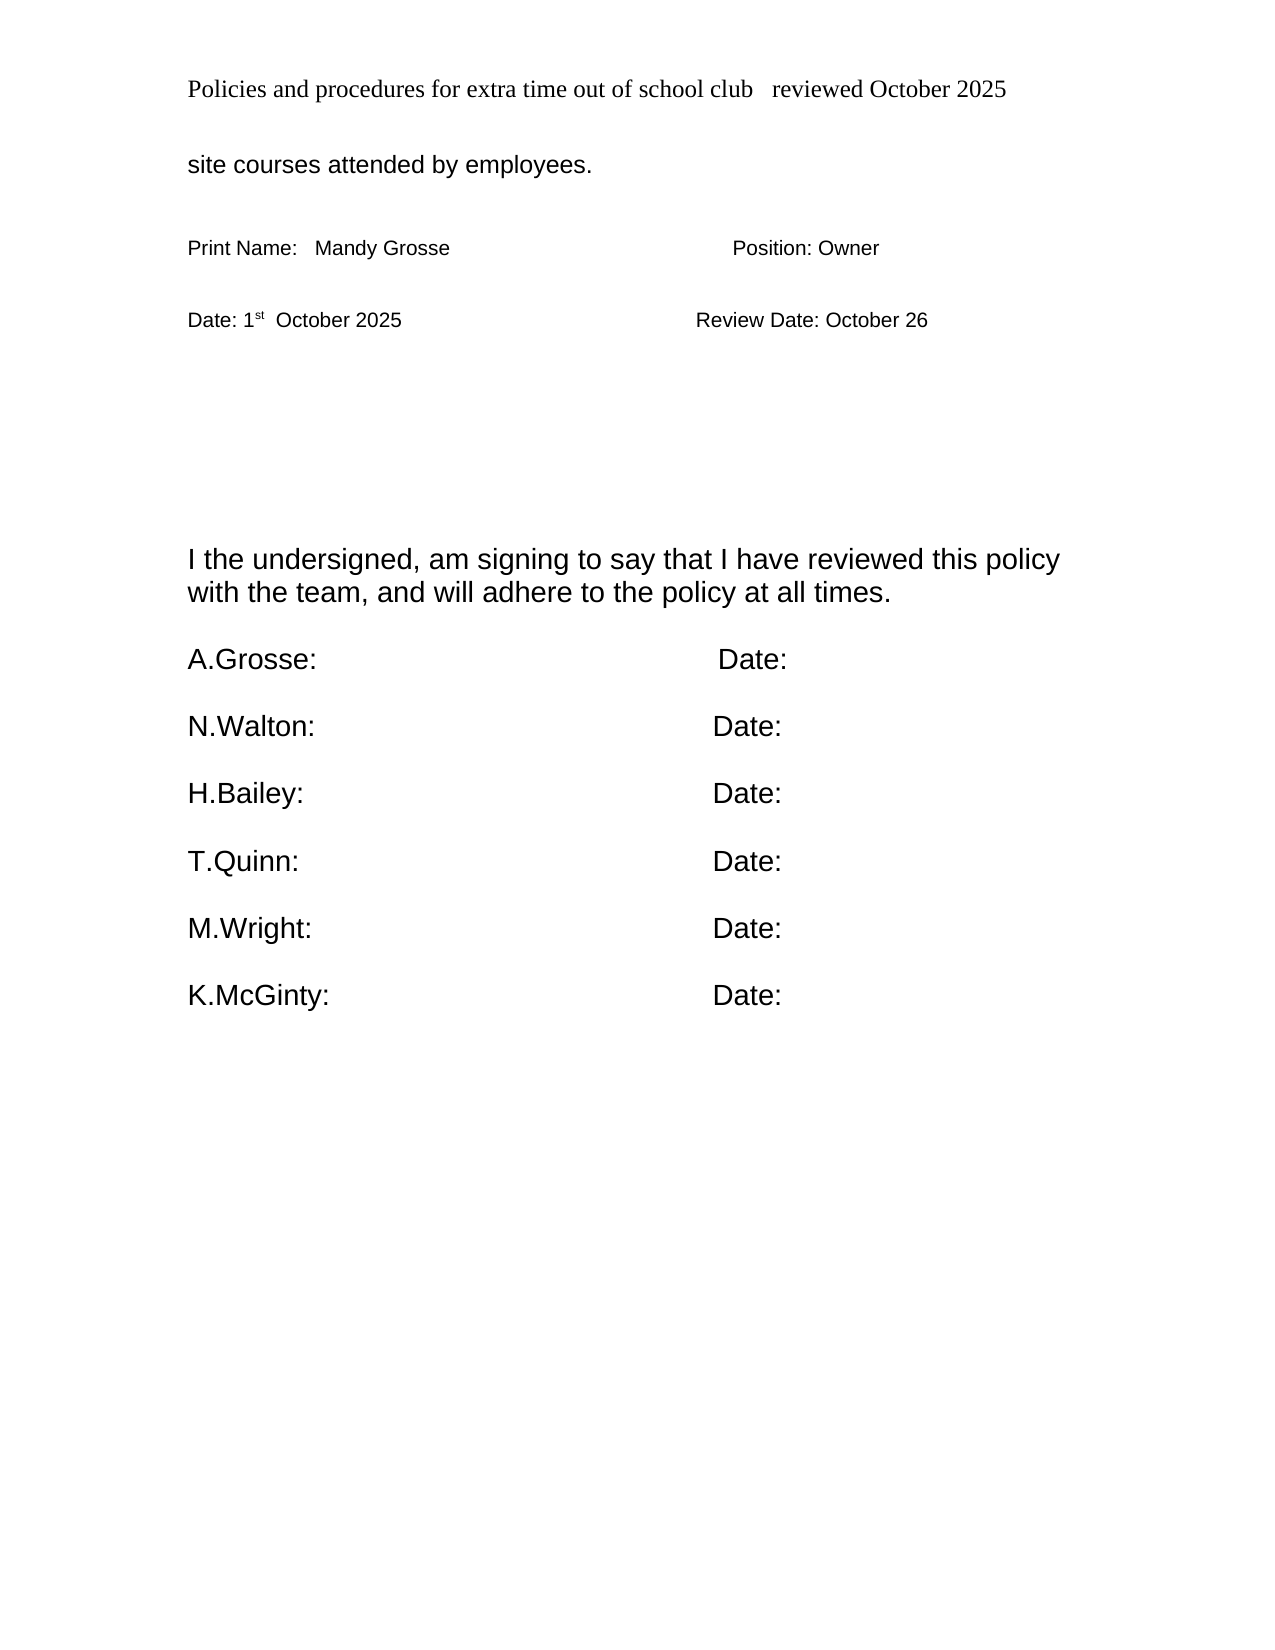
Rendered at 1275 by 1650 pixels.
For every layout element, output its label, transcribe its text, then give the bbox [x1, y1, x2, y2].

text site courses attended by employees. [187, 150, 1087, 179]
text K.McGinty: Date: [187, 978, 1087, 1011]
text N.Walton: Date: [187, 709, 1087, 743]
text Date: 1st October 2025 Review Date: October 26 [187, 308, 1087, 332]
text T.Quinn: Date: [187, 843, 1087, 877]
text A.Grosse: Date: [187, 642, 1087, 676]
text Print Name: Mandy Grosse Position: Owner [187, 236, 1087, 260]
text M.Wright: Date: [187, 911, 1087, 944]
text I the undersigned, am signing to say that I have reviewed this policy with the team, and will adhere to the policy at all times. [187, 542, 1087, 609]
text H.Bailey: Date: [187, 776, 1087, 810]
